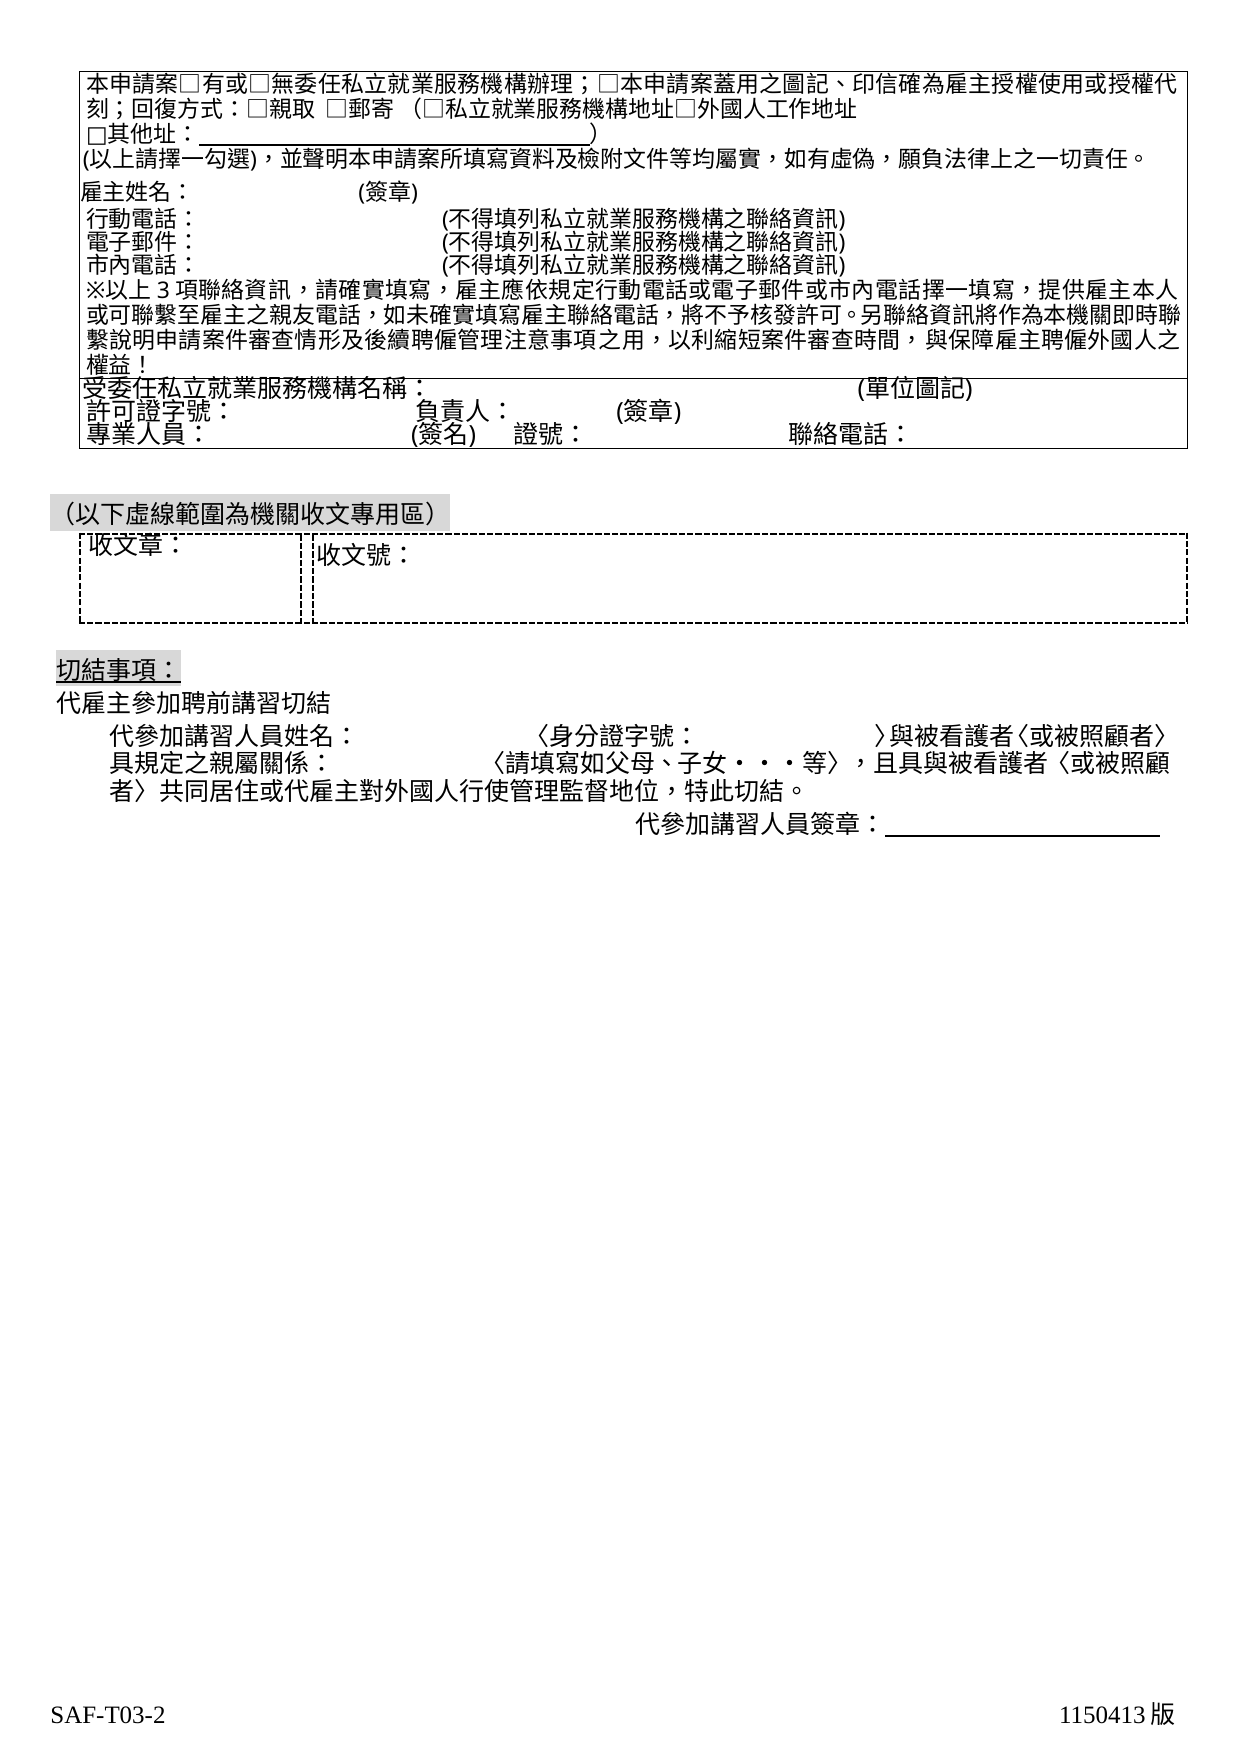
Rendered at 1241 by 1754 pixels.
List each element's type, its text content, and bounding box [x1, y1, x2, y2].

table_header 收文章： [80, 533, 301, 622]
table_cell 受委任私立就業服務機構名稱： (單位圖記) 許可證字號： 負責人： (簽章) 專業人員： (簽名) 證號： 聯絡電話： [80, 379, 1187, 448]
table_cell 本申請案□有或□無委任私立就業服務機構辦理；□本申請案蓋用之圖記、印信確為雇主授權使用或授權代刻；回復方式：□親取 □郵寄 （□私立就業服務機構地址□外國人工作地址 □其他址： ） (以上請擇一勾選)，並聲明本申請案所填寫資料及檢附文件等均屬實，如有虛偽，願負法律上之一切責任。 雇主姓名： (簽章) 行動電話： (不得填列私立就業服務機構之聯絡資訊) 電子郵件： (不得填列私立就業服務機構之聯絡資訊) 市內電話： (不得填列私立就業服務機構之聯絡資訊) ※以上3項聯絡資訊，請確實填寫，雇主應依規定行動電話或電子郵件或市內電話擇一填寫，提供雇主本人或可聯繫至雇主之親友電話，如未確實填寫雇主聯絡電話，將不予核發許可。另聯絡資訊將作為本機關即時聯繫說明申請案件審查情形及後續聘僱管理注意事項之用，以利縮短案件審查時間，與保障雇主聘僱外國人之權益！ [80, 72, 1187, 378]
table_header [301, 533, 313, 622]
text 代參加講習人員簽章： [50, 812, 1169, 839]
table_header 收文號： [313, 533, 1187, 622]
text 代雇主參加聘前講習切結 [56, 691, 1169, 718]
text 代參加講習人員姓名： 〈身分證字號： 〉與被看護者〈或被照顧者〉具規定之親屬關係： 〈請填寫如父母、子女・・・等〉，且具與被看護者〈或被照顧者〉共同居住或代雇主對外國人行使管理監督地位，特此切結。 [109, 724, 1169, 805]
text （以下虛線範圍為機關收文專用區） [50, 503, 1175, 528]
text 切結事項： [56, 657, 1169, 684]
